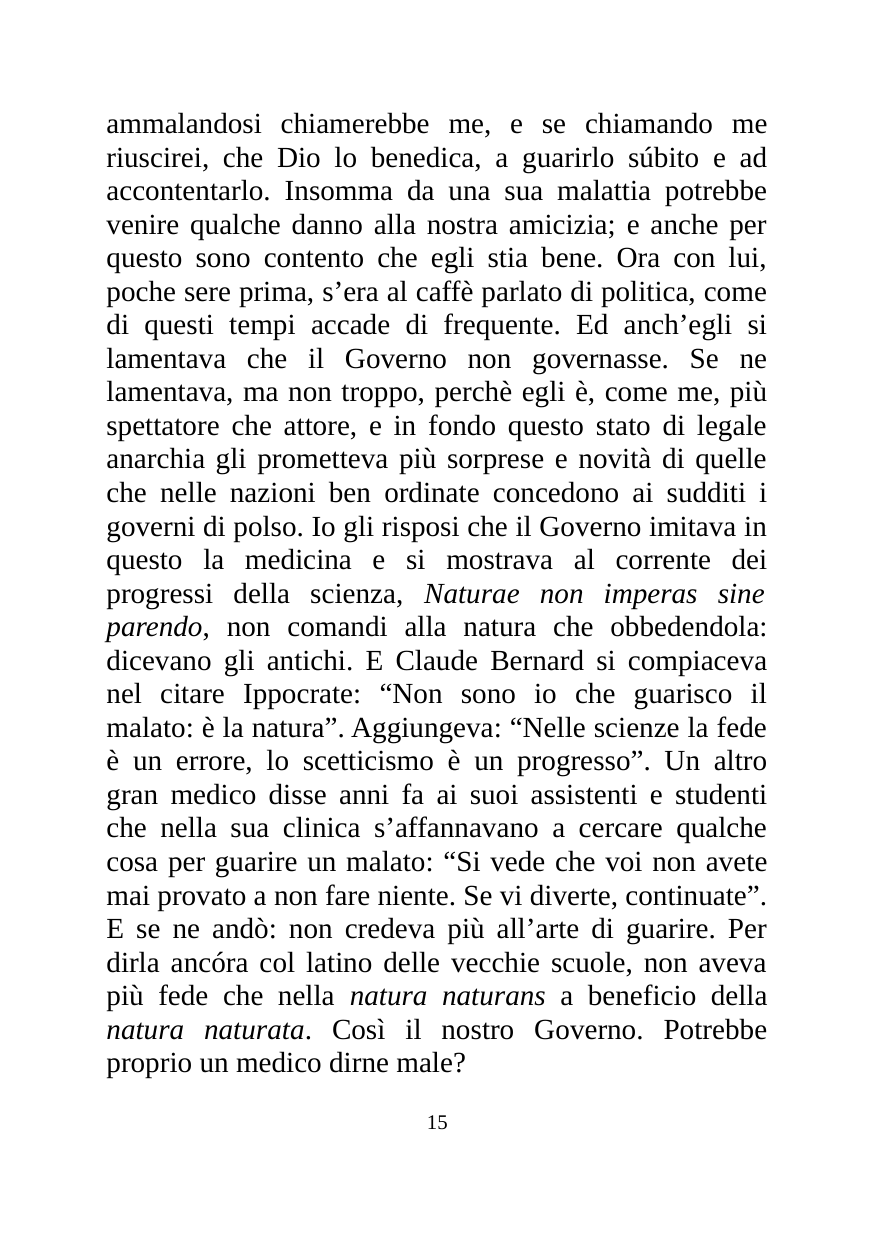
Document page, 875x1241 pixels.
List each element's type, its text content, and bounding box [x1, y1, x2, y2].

text ammalandosi chiamerebbe me, e se chiamando me riuscirei, che Dio lo benedica, a guarirlo súbito e ad accontentarlo. Insomma da una sua malattia potrebbe venire qualche danno alla nostra amicizia; e anche per questo sono contento che egli stia bene. Ora con lui, poche sere prima, s’era al caffè parlato di politica, come di questi tempi accade di frequente. Ed anch’egli si lamentava che il Governo non governasse. Se ne lamentava, ma non troppo, perchè egli è, come me, più spettatore che attore, e in fondo questo stato di legale anarchia gli prometteva più sorprese e novità di quelle che nelle nazioni ben ordinate concedono ai sudditi i governi di polso. Io gli risposi che il Governo imitava in questo la medicina e si mostrava al corrente dei progressi della scienza, Naturae non imperas sine parendo, non comandi alla natura che obbedendola: dicevano gli antichi. E Claude Bernard si compiaceva nel citare Ippocrate: “Non sono io che guarisco il malato: è la natura”. Aggiungeva: “Nelle scienze la fede è un errore, lo scetticismo è un progresso”. Un altro gran medico disse anni fa ai suoi assistenti e studenti che nella sua clinica s’affannavano a cercare qualche cosa per guarire un malato: “Si vede che voi non avete mai provato a non fare niente. Se vi diverte, continuate”. E se ne andò: non credeva più all’arte di guarire. Per dirla ancóra col latino delle vecchie scuole, non aveva più fede che nella natura naturans a beneficio della natura naturata. Così il nostro Governo. Potrebbe proprio un medico dirne male? [106, 106, 768, 1079]
